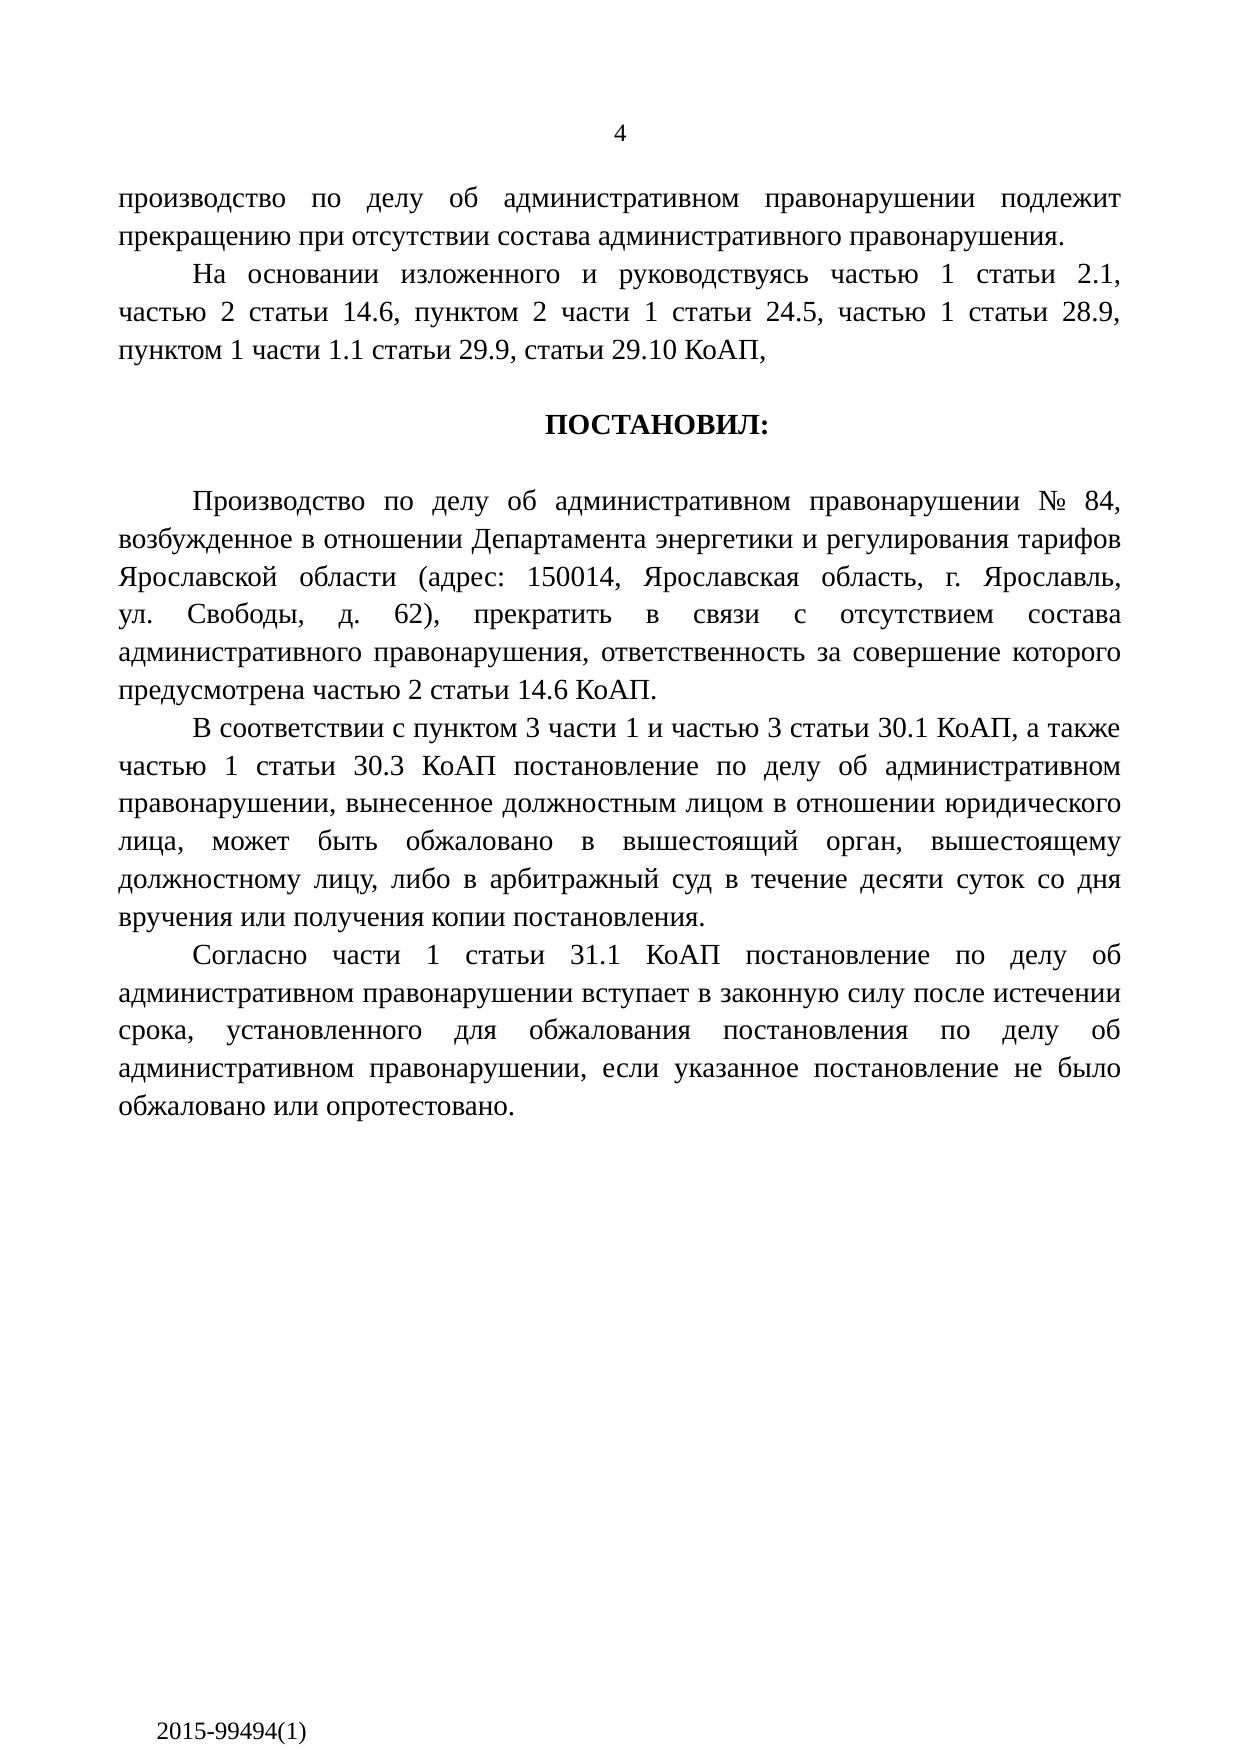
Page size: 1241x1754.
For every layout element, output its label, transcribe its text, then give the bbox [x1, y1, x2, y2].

text ПОСТАНОВИЛ: [118, 403, 1122, 441]
text На основании изложенного и руководствуясь частью 1 статьи 2.1, частью 2 статьи 14.6, пунктом 2 части 1 статьи 24.5, частью 1 статьи 28.9, пунктом 1 части 1.1 статьи 29.9, статьи 29.10 КоАП, [118, 252, 1122, 365]
text Согласно части 1 статьи 31.1 КоАП постановление по делу об административном правонарушении вступает в законную силу после истечении срока, установленного для обжалования постановления по делу об административном правонарушении, если указанное постановление не было обжаловано или опротестовано. [118, 933, 1122, 1122]
text Производство по делу об административном правонарушении № 84, возбужденное в отношении Департамента энергетики и регулирования тарифов Ярославской области (адрес: 150014, Ярославская область, г. Ярославль, ул. Свободы, д. 62), прекратить в связи с отсутствием состава административного правонарушения, ответственность за совершение которого предусмотрена частью 2 статьи 14.6 КоАП. [118, 479, 1122, 706]
text производство по делу об административном правонарушении подлежит прекращению при отсутствии состава административного правонарушения. [118, 176, 1122, 252]
text В соответствии с пунктом 3 части 1 и частью 3 статьи 30.1 КоАП, а также частью 1 статьи 30.3 КоАП постановление по делу об административном правонарушении, вынесенное должностным лицом в отношении юридического лица, может быть обжаловано в вышестоящий орган, вышестоящему должностному лицу, либо в арбитражный суд в течение десяти суток со дня вручения или получения копии постановления. [118, 706, 1122, 933]
